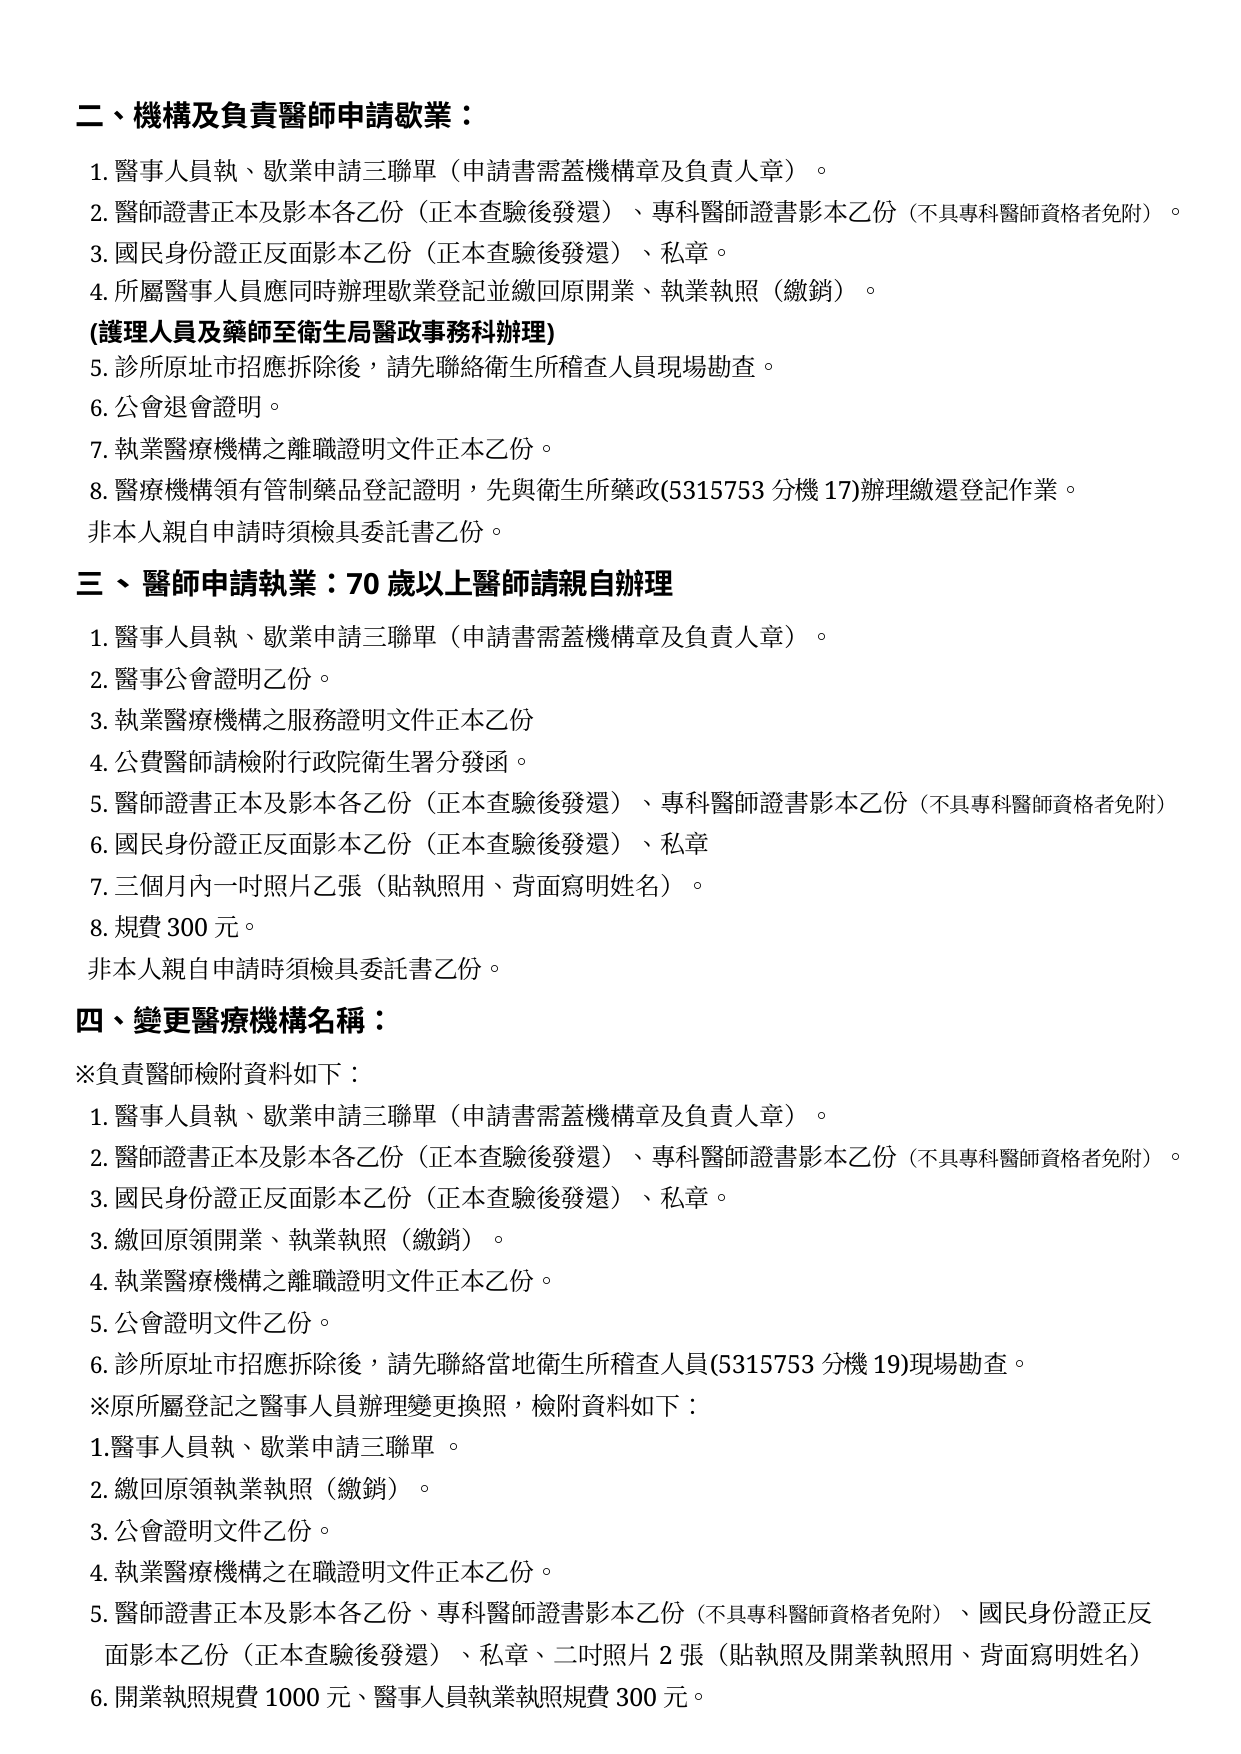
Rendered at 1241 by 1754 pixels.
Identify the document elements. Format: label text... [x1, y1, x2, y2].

list 醫師證書正本及影本各乙份（正本查驗後發還）、專科醫師證書影本乙份（不具專科醫師資格者免附） [89, 784, 1181, 820]
list 公費醫師請檢附行政院衛生署分發函。 [89, 742, 1181, 778]
list 醫療機構領有管制藥品登記證明，先與衛生所藥政(5315753 分機 17)辦理繳還登記作業。非本人親自申請時須檢具委託書乙份。 [87, 471, 1090, 548]
list 醫師證書正本及影本各乙份、專科醫師證書影本乙份（不具專科醫師資格者免附）、國民身份證正反面影本乙份（正本查驗後發還）、私章、二吋照片 2 張（貼執照及開業執照用、背面寫明姓名） [89, 1594, 1166, 1672]
list 醫事人員執、歇業申請三聯單（申請書需蓋機構章及負責人章）。 [89, 618, 1181, 654]
list 診所原址市招應拆除後，請先聯絡當地衛生所稽查人員(5315753 分機 19)現場勘查。 [89, 1345, 1181, 1381]
list 國民身份證正反面影本乙份（正本查驗後發還）、私章。 [89, 1179, 1181, 1215]
list 公會證明文件乙份。 [89, 1511, 1181, 1547]
list 規費 300 元。 [89, 908, 1181, 944]
list 所屬醫事人員應同時辦理歇業登記並繳回原開業、執業執照（繳銷）。 [89, 275, 1181, 306]
list 執業醫療機構之在職證明文件正本乙份。 [89, 1553, 1181, 1588]
list 醫事公會證明乙份。 [89, 659, 1181, 696]
list 執業醫療機構之離職證明文件正本乙份。 [89, 1262, 1181, 1298]
list 醫事人員執、歇業申請三聯單（申請書需蓋機構章及負責人章）。 [89, 1096, 1181, 1132]
list 執業醫療機構之離職證明文件正本乙份。 [89, 429, 1181, 465]
subtitle 二、機構及負責醫師申請歇業： [75, 89, 1181, 136]
list 繳回原領執業執照（繳銷）。 [89, 1470, 1181, 1506]
list 醫師證書正本及影本各乙份（正本查驗後發還）、專科醫師證書影本乙份（不具專科醫師資格者免附）。 [89, 1138, 1181, 1174]
subtitle 四、變更醫療機構名稱： [75, 997, 1181, 1040]
list 公會退會證明。 [89, 388, 1181, 424]
list 國民身份證正反面影本乙份（正本查驗後發還）、私章。 [89, 234, 1181, 270]
list 醫師證書正本及影本各乙份（正本查驗後發還）、專科醫師證書影本乙份（不具專科醫師資格者免附）。 [89, 193, 1181, 228]
text 非本人親自申請時須檢具委託書乙份。 [87, 949, 1181, 985]
subtitle 三、醫師申請執業：70 歲以上醫師請親自辦理 [75, 561, 1181, 603]
list 繳回原領開業、執業執照（繳銷）。 [89, 1221, 1181, 1256]
list 國民身份證正反面影本乙份（正本查驗後發還）、私章 [89, 825, 1181, 861]
list 執業醫療機構之服務證明文件正本乙份 [89, 701, 1181, 737]
list 公會證明文件乙份。 [89, 1303, 1181, 1339]
subtitle (護理人員及藥師至衛生局醫政事務科辦理) [89, 306, 1181, 351]
list 診所原址市招應拆除後，請先聯絡衛生所稽查人員現場勘查。 [89, 351, 1181, 382]
text ※負責醫師檢附資料如下： [75, 1055, 1181, 1091]
list 醫事人員執、歇業申請三聯單（申請書需蓋機構章及負責人章）。 [89, 151, 1181, 187]
list 三個月內一吋照片乙張（貼執照用、背面寫明姓名）。 [89, 867, 1181, 902]
text ※原所屬登記之醫事人員辦理變更換照，檢附資料如下： 1.醫事人員執、歇業申請三聯單 。 [89, 1386, 715, 1464]
list 開業執照規費 1000 元、醫事人員執業執照規費 300 元。 [75, 1677, 728, 1713]
